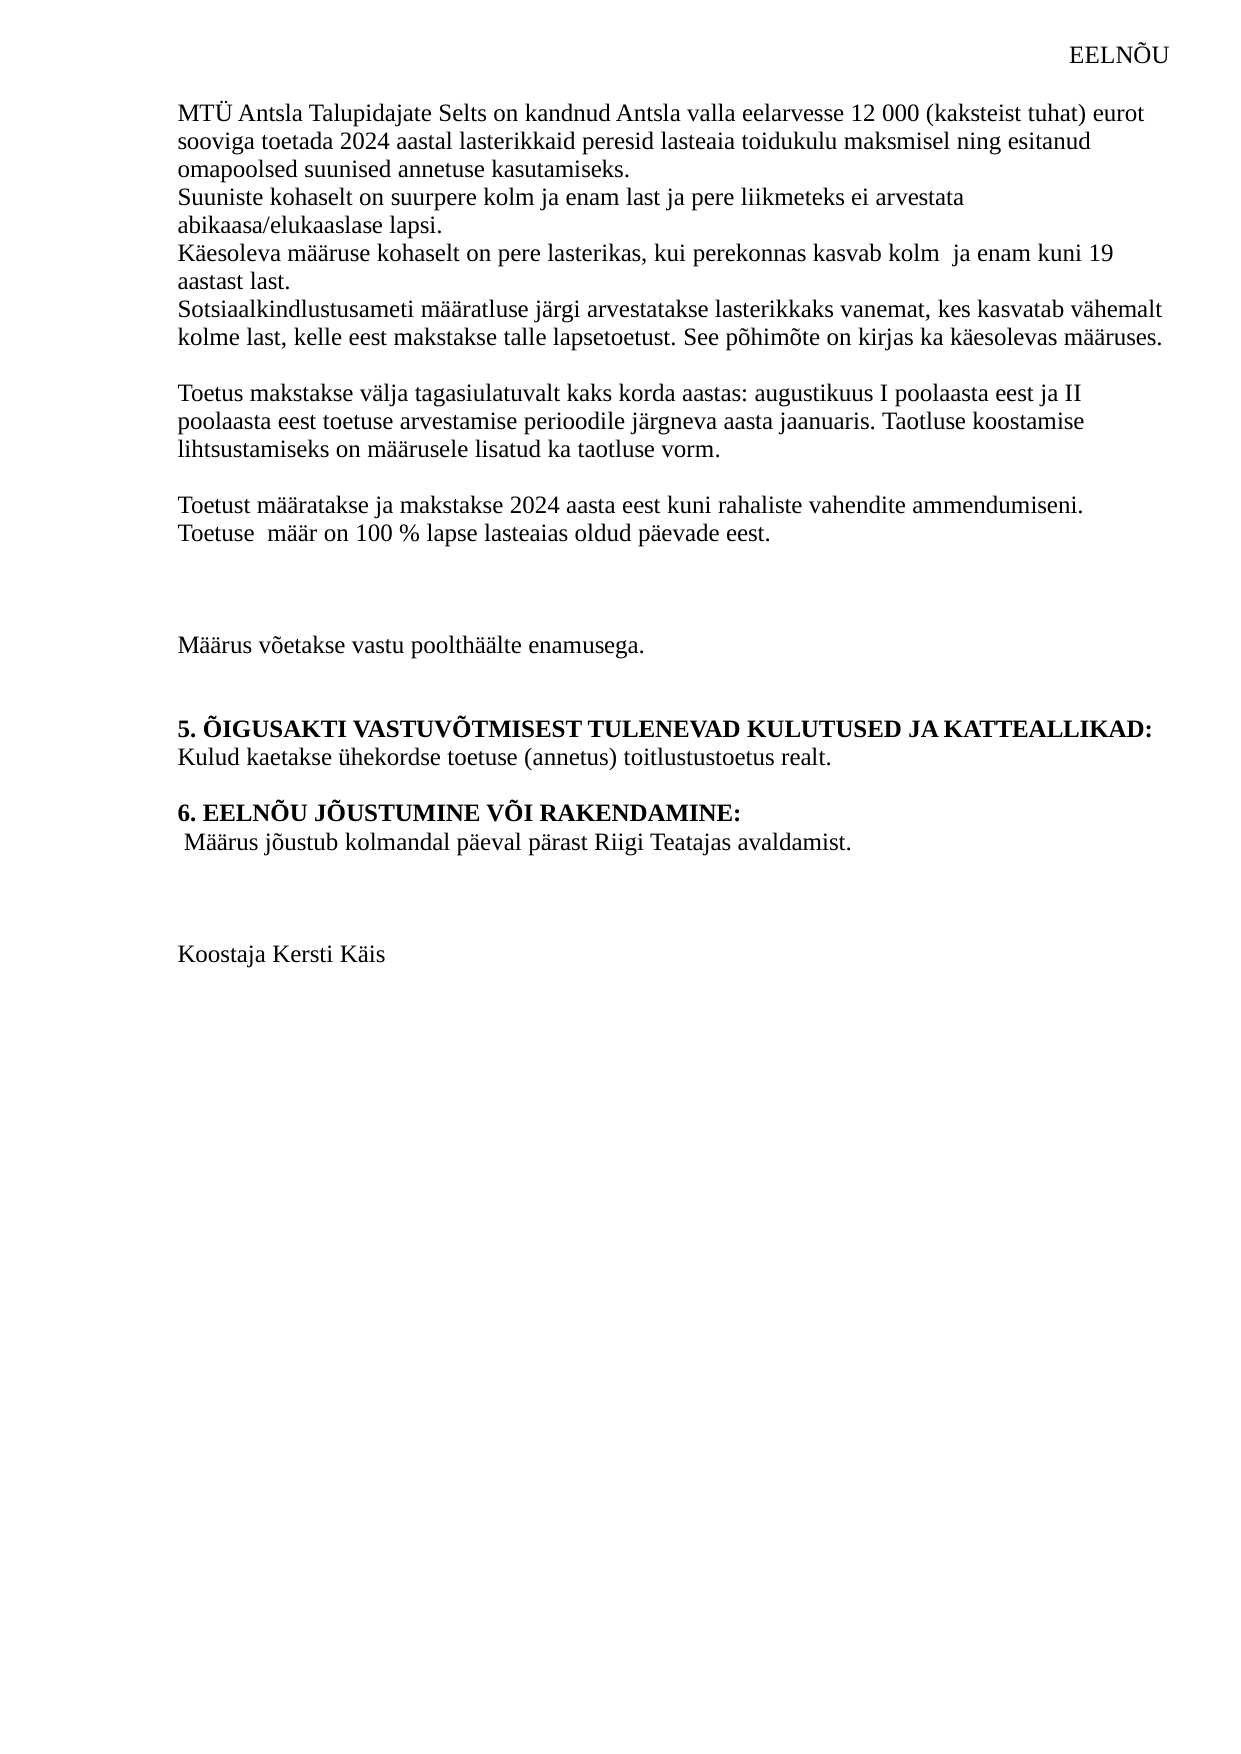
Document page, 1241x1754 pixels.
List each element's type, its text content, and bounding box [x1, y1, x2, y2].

text Toetus makstakse välja tagasiulatuvalt kaks korda aastas: augustikuus I poolaasta eest ja II poolaasta eest toetuse arvestamise perioodile järgneva aasta jaanuaris. Taotluse koostamise lihtsustamiseks on määrusele lisatud ka taotluse vorm. [177, 379, 1169, 463]
text Sotsiaalkindlustusameti määratluse järgi arvestatakse lasterikkaks vanemat, kes kasvatab vähemalt kolme last, kelle eest makstakse talle lapsetoetust. See põhimõte on kirjas ka käesolevas määruses. [177, 295, 1169, 351]
text Kulud kaetakse ühekordse toetuse (annetus) toitlustustoetus realt. [177, 743, 1169, 771]
text Toetuse määr on 100 % lapse lasteaias oldud päevade eest. [177, 519, 1169, 547]
text 6. EELNÕU JÕUSTUMINE VÕI RAKENDAMINE: [177, 799, 1169, 827]
text 5. ÕIGUSAKTI VASTUVÕTMISEST TULENEVAD KULUTUSED JA KATTEALLIKAD: [177, 715, 1169, 743]
text MTÜ Antsla Talupidajate Selts on kandnud Antsla valla eelarvesse 12 000 (kaksteist tuhat) eurot sooviga toetada 2024 aastal lasterikkaid peresid lasteaia toidukulu maksmisel ning esitanud omapoolsed suunised annetuse kasutamiseks. [177, 99, 1169, 183]
text Toetust määratakse ja makstakse 2024 aasta eest kuni rahaliste vahendite ammendumiseni. [177, 491, 1169, 519]
text Koostaja Kersti Käis [177, 939, 1169, 967]
text Määrus võetakse vastu poolthäälte enamusega. [177, 631, 1169, 659]
text Käesoleva määruse kohaselt on pere lasterikas, kui perekonnas kasvab kolm ja enam kuni 19 aastast last. [177, 239, 1169, 295]
text Määrus jõustub kolmandal päeval pärast Riigi Teatajas avaldamist. [177, 827, 1169, 855]
text Suuniste kohaselt on suurpere kolm ja enam last ja pere liikmeteks ei arvestata abikaasa/elukaaslase lapsi. [177, 183, 1169, 239]
